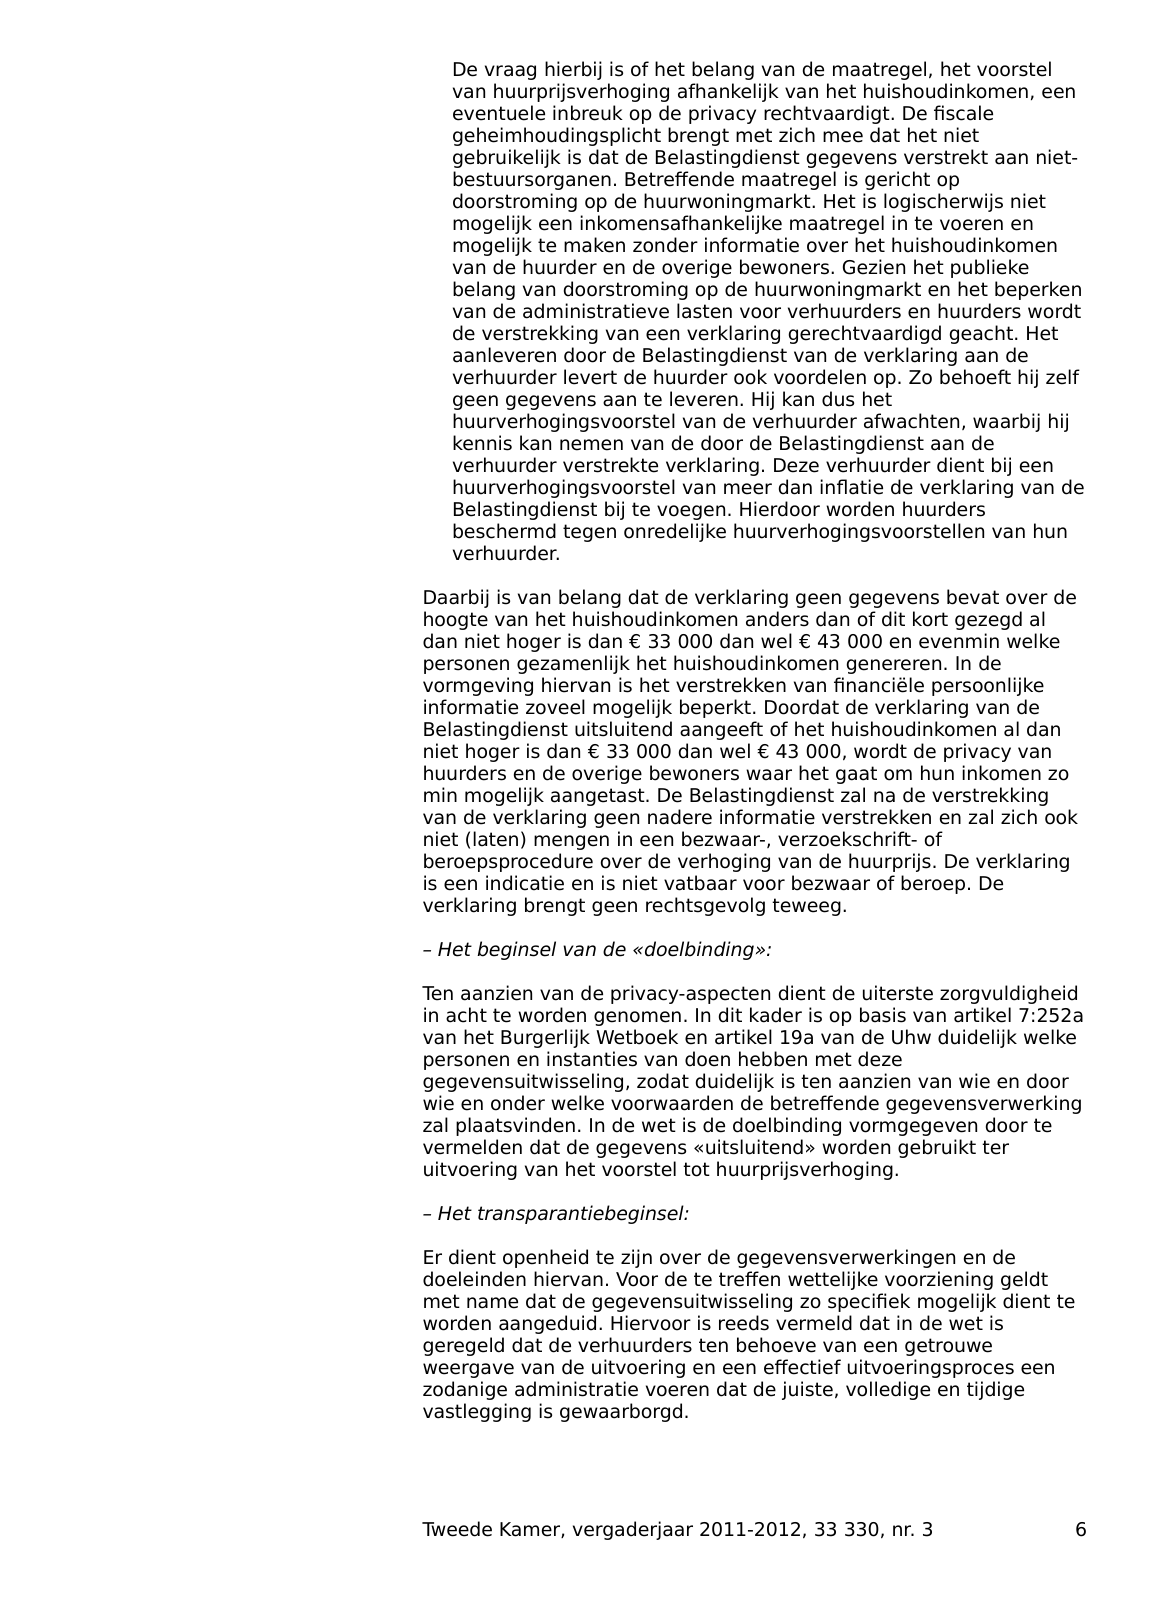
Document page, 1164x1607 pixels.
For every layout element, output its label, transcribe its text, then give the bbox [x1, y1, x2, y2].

subtitle – Het transparantiebeginsel: [422, 1203, 1087, 1225]
subtitle – Het beginsel van de «doelbinding»: [422, 939, 1087, 961]
text Er dient openheid te zijn over de gegevensverwerkingen en de doeleinden hiervan. Voor de te treffen wettelijke voorziening geldt met name dat de gegevensuitwisseling zo specifiek mogelijk dient te worden aangeduid. Hiervoor is reeds vermeld dat in de wet is geregeld dat de verhuurders ten behoeve van een getrouwe weergave van de uitvoering en een effectief uitvoeringsproces een zodanige administratie voeren dat de juiste, volledige en tijdige vastlegging is gewaarborgd. [422, 1247, 1087, 1423]
text Ten aanzien van de privacy-aspecten dient de uiterste zorgvuldigheid in acht te worden genomen. In dit kader is op basis van artikel 7:252a van het Burgerlijk Wetboek en artikel 19a van de Uhw duidelijk welke personen en instanties van doen hebben met deze gegevensuitwisseling, zodat duidelijk is ten aanzien van wie en door wie en onder welke voorwaarden de betreffende gegevensverwerking zal plaatsvinden. In de wet is de doelbinding vormgegeven door te vermelden dat de gegevens «uitsluitend» worden gebruikt ter uitvoering van het voorstel tot huurprijsverhoging. [422, 983, 1087, 1181]
text De vraag hierbij is of het belang van de maatregel, het voorstel van huurprijsverhoging afhankelijk van het huishoudinkomen, een eventuele inbreuk op de privacy rechtvaardigt. De fiscale geheimhoudingsplicht brengt met zich mee dat het niet gebruikelijk is dat de Belastingdienst gegevens verstrekt aan niet-bestuursorganen. Betreffende maatregel is gericht op doorstroming op de huurwoningmarkt. Het is logischerwijs niet mogelijk een inkomensafhankelijke maatregel in te voeren en mogelijk te maken zonder informatie over het huishoudinkomen van de huurder en de overige bewoners. Gezien het publieke belang van doorstroming op de huurwoningmarkt en het beperken van de administratieve lasten voor verhuurders en huurders wordt de verstrekking van een verklaring gerechtvaardigd geacht. Het aanleveren door de Belastingdienst van de verklaring aan de verhuurder levert de huurder ook voordelen op. Zo behoeft hij zelf geen gegevens aan te leveren. Hij kan dus het huurverhogingsvoorstel van de verhuurder afwachten, waarbij hij kennis kan nemen van de door de Belastingdienst aan de verhuurder verstrekte verklaring. Deze verhuurder dient bij een huurverhogingsvoorstel van meer dan inflatie de verklaring van de Belastingdienst bij te voegen. Hierdoor worden huurders beschermd tegen onredelijke huurverhogingsvoorstellen van hun verhuurder. [452, 59, 1087, 564]
text Daarbij is van belang dat de verklaring geen gegevens bevat over de hoogte van het huishoudinkomen anders dan of dit kort gezegd al dan niet hoger is dan € 33 000 dan wel € 43 000 en evenmin welke personen gezamenlijk het huishoudinkomen genereren. In de vormgeving hiervan is het verstrekken van financiële persoonlijke informatie zoveel mogelijk beperkt. Doordat de verklaring van de Belastingdienst uitsluitend aangeeft of het huishoudinkomen al dan niet hoger is dan € 33 000 dan wel € 43 000, wordt de privacy van huurders en de overige bewoners waar het gaat om hun inkomen zo min mogelijk aangetast. De Belastingdienst zal na de verstrekking van de verklaring geen nadere informatie verstrekken en zal zich ook niet (laten) mengen in een bezwaar-, verzoekschrift- of beroepsprocedure over de verhoging van de huurprijs. De verklaring is een indicatie en is niet vatbaar voor bezwaar of beroep. De verklaring brengt geen rechtsgevolg teweeg. [422, 587, 1087, 916]
